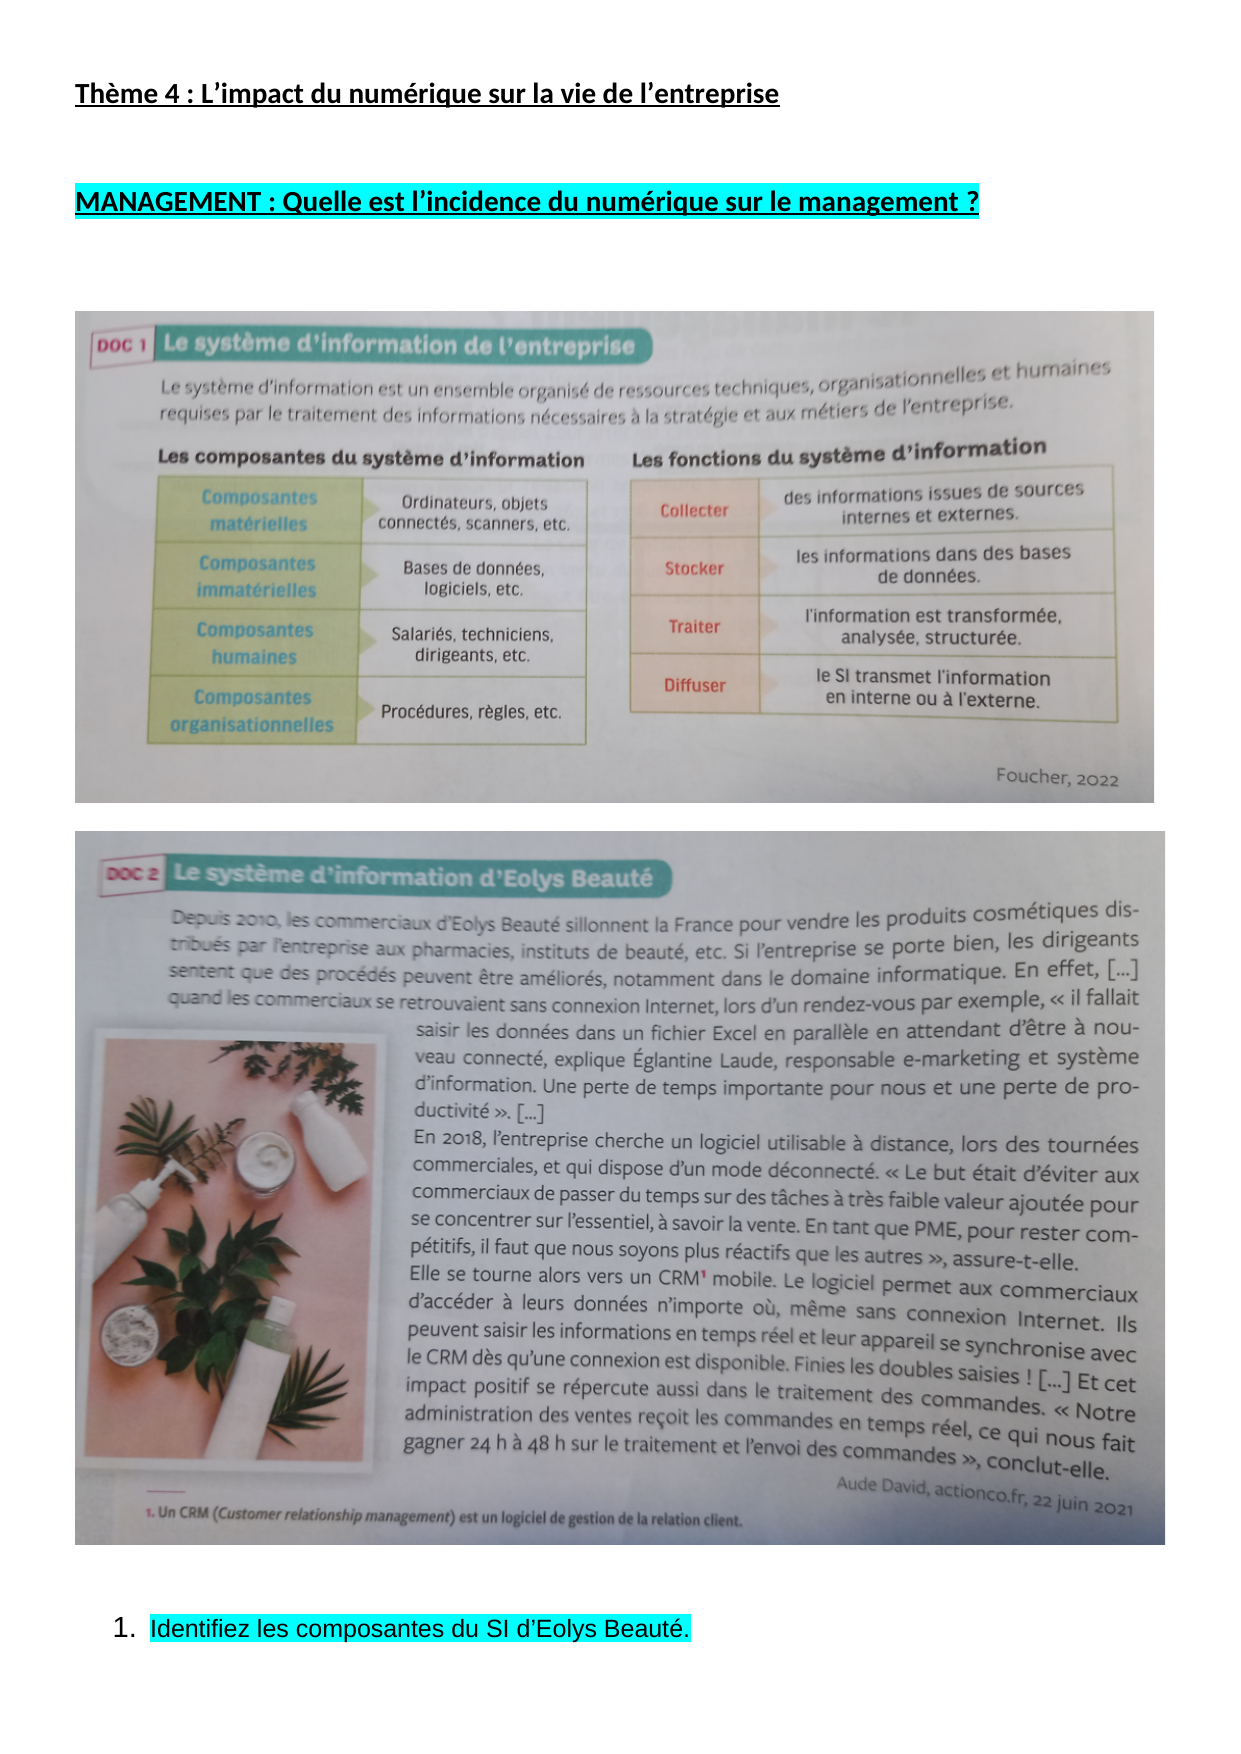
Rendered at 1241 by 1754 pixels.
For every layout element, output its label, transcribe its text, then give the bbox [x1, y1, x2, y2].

list Identifiez les composantes du SI d’Eolys Beauté. [112, 1609, 1165, 1643]
text Thème 4 : L’impact du numérique sur la vie de l’entreprise [75, 75, 1165, 111]
text MANAGEMENT : Quelle est l’incidence du numérique sur le management ? [75, 183, 1165, 219]
